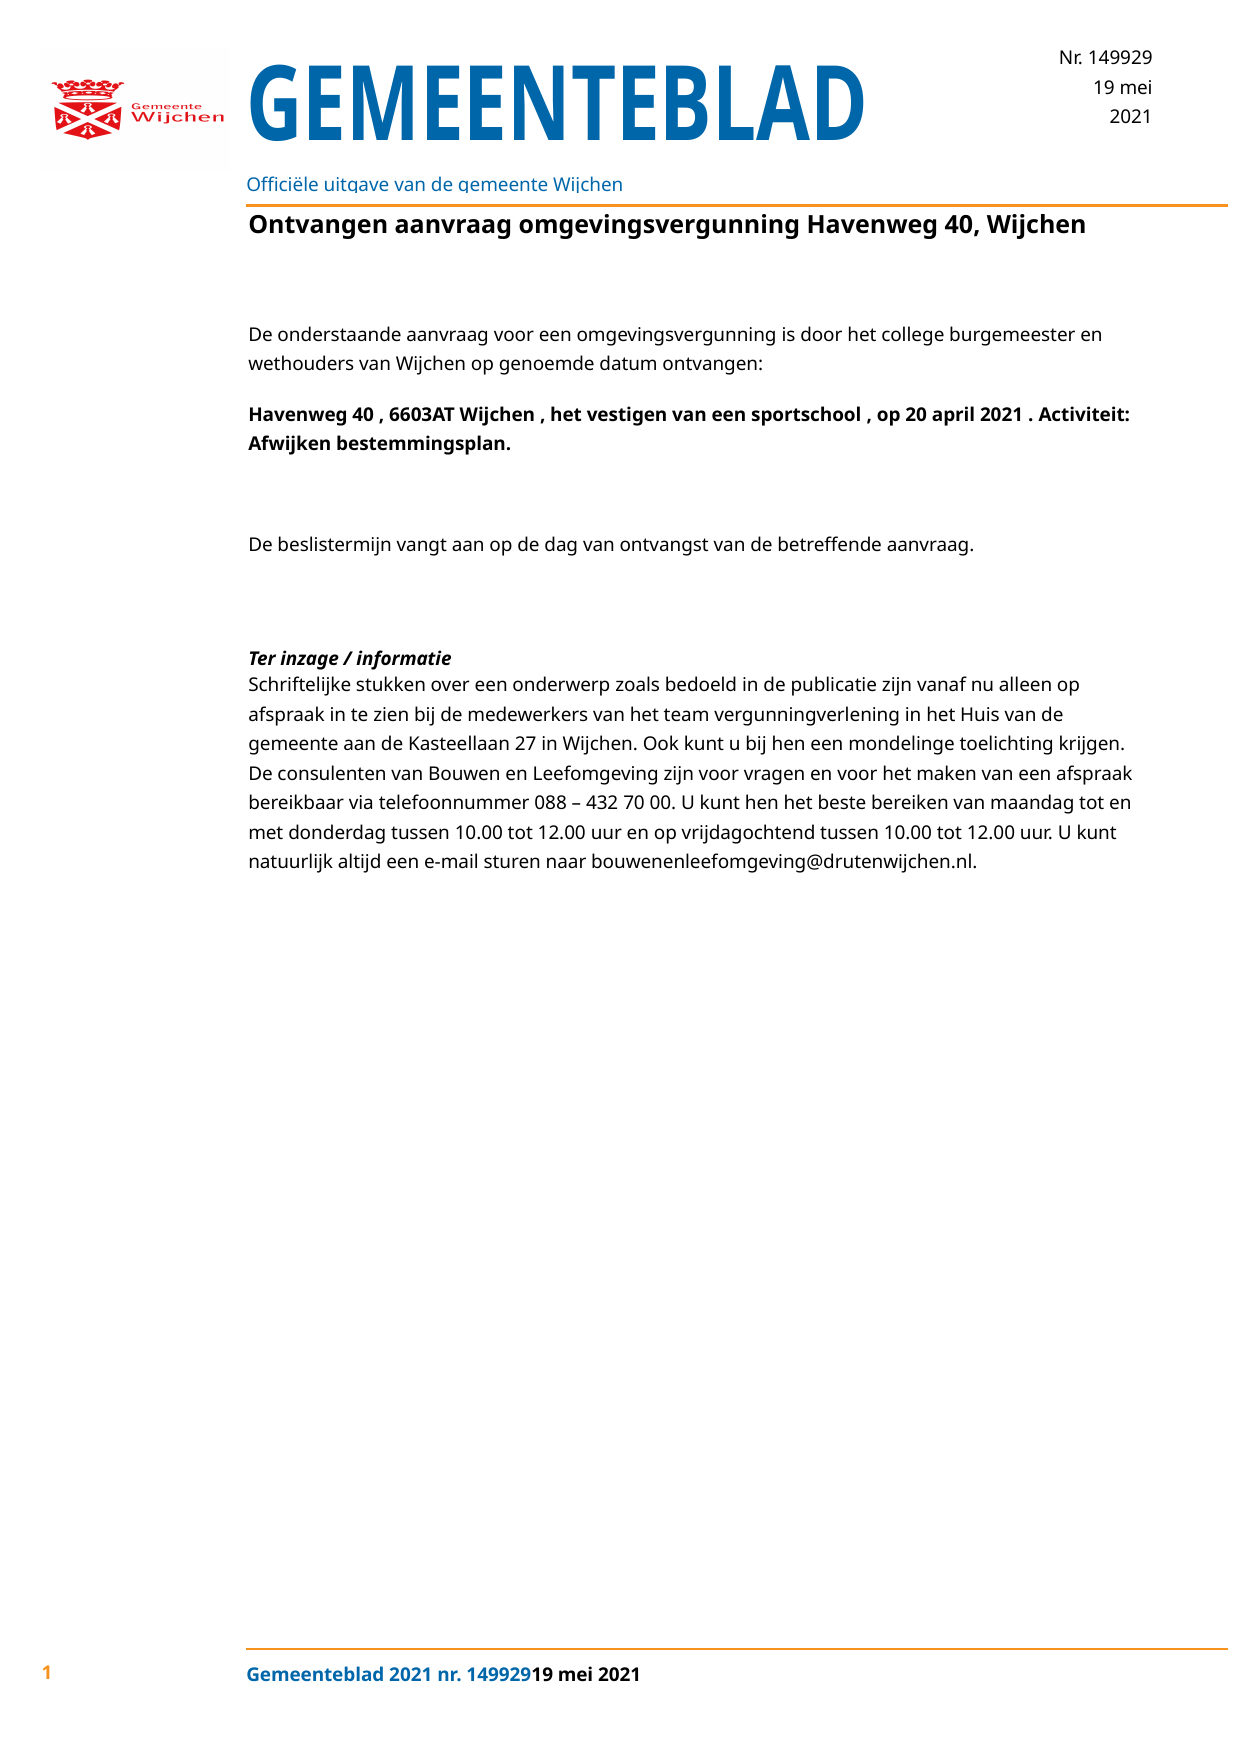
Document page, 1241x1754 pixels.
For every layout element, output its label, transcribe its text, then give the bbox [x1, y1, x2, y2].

text De onderstaande aanvraag voor een omgevingsvergunning is door het college burgemeester en wethouders van Wijchen op genoemde datum ontvangen: [248, 321, 1152, 376]
picture [41, 47, 231, 172]
text Havenweg 40 , 6603AT Wijchen , het vestigen van een sportschool , op 20 april 2021 . Activiteit: Afwijken bestemmingsplan. [248, 401, 1152, 456]
text De beslistermijn vangt aan op de dag van ontvangst van de betreffende aanvraag. [248, 531, 1152, 557]
text Ontvangen aanvraag omgevingsvergunning Havenweg 40, Wijchen [248, 207, 1152, 241]
text Ter inzage / informatie [248, 646, 1152, 671]
text Schriftelijke stukken over een onderwerp zoals bedoeld in de publicatie zijn vanaf nu alleen op afspraak in te zien bij de medewerkers van het team vergunningverlening in het Huis van de gemeente aan de Kasteellaan 27 in Wijchen. Ook kunt u bij hen een mondelinge toelichting krijgen. De consulenten van Bouwen en Leefomgeving zijn voor vragen en voor het maken van een afspraak bereikbaar via telefoonnummer 088 – 432 70 00. U kunt hen het beste bereiken van maandag tot en met donderdag tussen 10.00 tot 12.00 uur en op vrijdagochtend tussen 10.00 tot 12.00 uur. U kunt natuurlijk altijd een e-mail sturen naar bouwenenleefomgeving@drutenwijchen.nl. [248, 671, 1152, 874]
